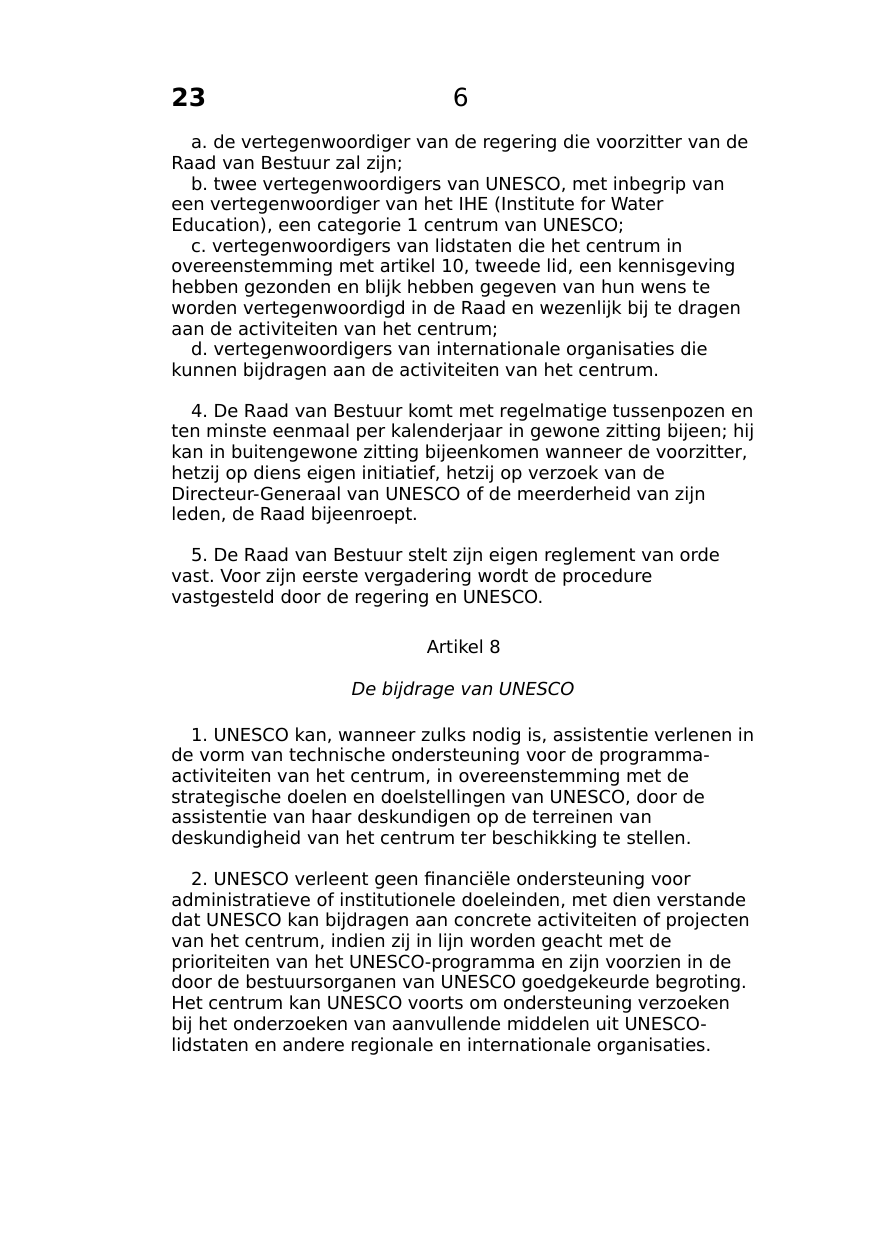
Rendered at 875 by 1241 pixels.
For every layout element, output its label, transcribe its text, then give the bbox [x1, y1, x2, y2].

subtitle Artikel 8 De bijdrage van UNESCO [171, 637, 756, 699]
text 4. De Raad van Bestuur komt met regelmatige tussenpozen en ten minste eenmaal per kalenderjaar in gewone zitting bijeen; hij kan in buitengewone zitting bijeenkomen wanneer de voorzitter, hetzij op diens eigen initiatief, hetzij op verzoek van de Directeur-Generaal van UNESCO of de meerderheid van zijn leden, de Raad bijeenroept. [171, 401, 756, 525]
text d. vertegenwoordigers van internationale organisaties die kunnen bijdragen aan de activiteiten van het centrum. [171, 339, 756, 381]
text 1. UNESCO kan, wanneer zulks nodig is, assistentie verlenen in de vorm van technische ondersteuning voor de programma-activiteiten van het centrum, in overeenstemming met de strategische doelen en doelstellingen van UNESCO, door de assistentie van haar deskundigen op de terreinen van deskundigheid van het centrum ter beschikking te stellen. [171, 724, 756, 849]
text b. twee vertegenwoordigers van UNESCO, met inbegrip van een vertegenwoordiger van het IHE (Institute for Water Education), een categorie 1 centrum van UNESCO; [171, 173, 756, 236]
text 2. UNESCO verleent geen financiële ondersteuning voor administratieve of institutionele doeleinden, met dien verstande dat UNESCO kan bijdragen aan concrete activiteiten of projecten van het centrum, indien zij in lijn worden geacht met de prioriteiten van het UNESCO-programma en zijn voorzien in de door de bestuursorganen van UNESCO goedgekeurde begroting. Het centrum kan UNESCO voorts om ondersteuning verzoeken bij het onderzoeken van aanvullende middelen uit UNESCO-lidstaten en andere regionale en internationale organisaties. [171, 869, 756, 1055]
text c. vertegenwoordigers van lidstaten die het centrum in overeenstemming met artikel 10, tweede lid, een kennisgeving hebben gezonden en blijk hebben gegeven van hun wens te worden vertegenwoordigd in de Raad en wezenlijk bij te dragen aan de activiteiten van het centrum; [171, 236, 756, 339]
text 5. De Raad van Bestuur stelt zijn eigen reglement van orde vast. Voor zijn eerste vergadering wordt de procedure vastgesteld door de regering en UNESCO. [171, 545, 756, 607]
text a. de vertegenwoordiger van de regering die voorzitter van de Raad van Bestuur zal zijn; [171, 132, 756, 173]
